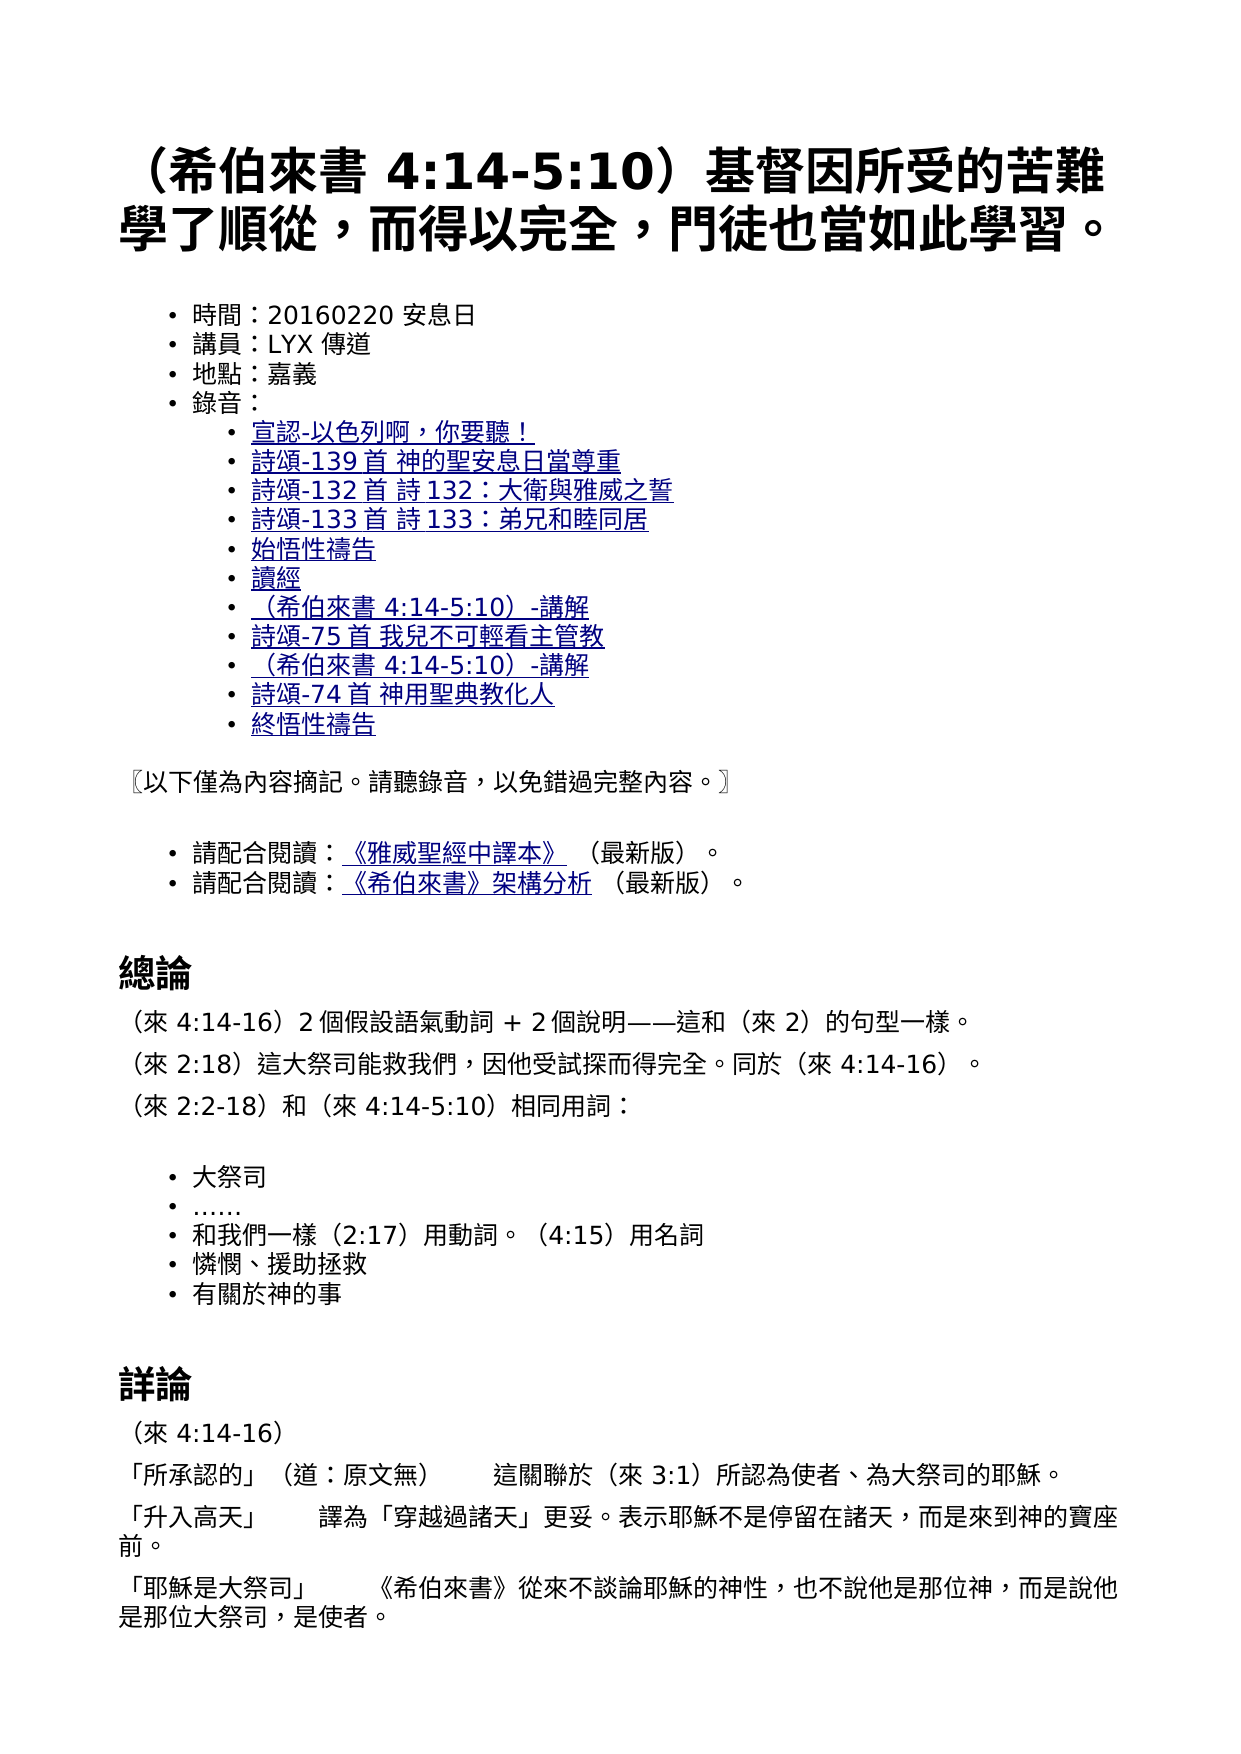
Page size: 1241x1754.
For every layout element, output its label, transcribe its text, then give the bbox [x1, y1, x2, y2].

list （希伯來書 4:14-5:10）-講解 [236, 652, 1122, 681]
list 講員：LYX 傳道 [177, 331, 1122, 360]
text （來 2:2-18）和（來 4:14-5:10）相同用詞： [118, 1092, 1122, 1121]
list 請配合閱讀：《希伯來書》架構分析 （最新版）。 [177, 869, 1122, 898]
list 地點：嘉義 [177, 360, 1122, 389]
list 有關於神的事 [177, 1280, 1122, 1309]
subtitle 總論 [118, 952, 1122, 996]
text 〖以下僅為內容摘記。請聽錄音，以免錯過完整內容。〗 [118, 768, 1122, 798]
list 宣認-以色列啊，你要聽！ [236, 418, 1122, 447]
subtitle （希伯來書 4:14-5:10）基督因所受的苦難學了順從，而得以完全，門徒也當如此學習。 [118, 143, 1122, 259]
list 始悟性禱告 [236, 535, 1122, 564]
list 憐憫、援助拯救 [177, 1251, 1122, 1280]
text （來 2:18）這大祭司能救我們，因他受試探而得完全。同於（來 4:14-16）。 [118, 1050, 1122, 1079]
list （希伯來書 4:14-5:10）-講解 [236, 593, 1122, 622]
list 終悟性禱告 [236, 710, 1122, 739]
text 「升入高天」 譯為「穿越過諸天」更妥。表示耶穌不是停留在諸天，而是來到神的寶座前。 [118, 1503, 1122, 1561]
list 詩頌-74首 神用聖典教化人 [236, 681, 1122, 710]
list 錄音： [177, 389, 1122, 418]
text 「所承認的」（道：原文無） 這關聯於（來 3:1）所認為使者、為大祭司的耶穌。 [118, 1461, 1122, 1490]
list 時間：20160220 安息日 [177, 302, 1122, 331]
text （來 4:14-16） [118, 1419, 1122, 1449]
list 和我們一樣（2:17）用動詞。（4:15）用名詞 [177, 1221, 1122, 1251]
list 詩頌-133首 詩133：弟兄和睦同居 [236, 506, 1122, 535]
subtitle 詳論 [118, 1363, 1122, 1407]
list …… [177, 1192, 1122, 1221]
list 詩頌-132首 詩132：大衛與雅威之誓 [236, 477, 1122, 506]
text （來 4:14-16）2個假設語氣動詞 + 2個說明——這和（來 2）的句型一樣。 [118, 1009, 1122, 1038]
list 請配合閱讀：《雅威聖經中譯本》 （最新版）。 [177, 840, 1122, 869]
list 詩頌-75首 我兒不可輕看主管教 [236, 622, 1122, 652]
list 讀經 [236, 564, 1122, 593]
text 「耶穌是大祭司」 《希伯來書》從來不談論耶穌的神性，也不說他是那位神，而是說他是那位大祭司，是使者。 [118, 1574, 1122, 1632]
list 詩頌-139首 神的聖安息日當尊重 [236, 447, 1122, 477]
list 大祭司 [177, 1163, 1122, 1192]
